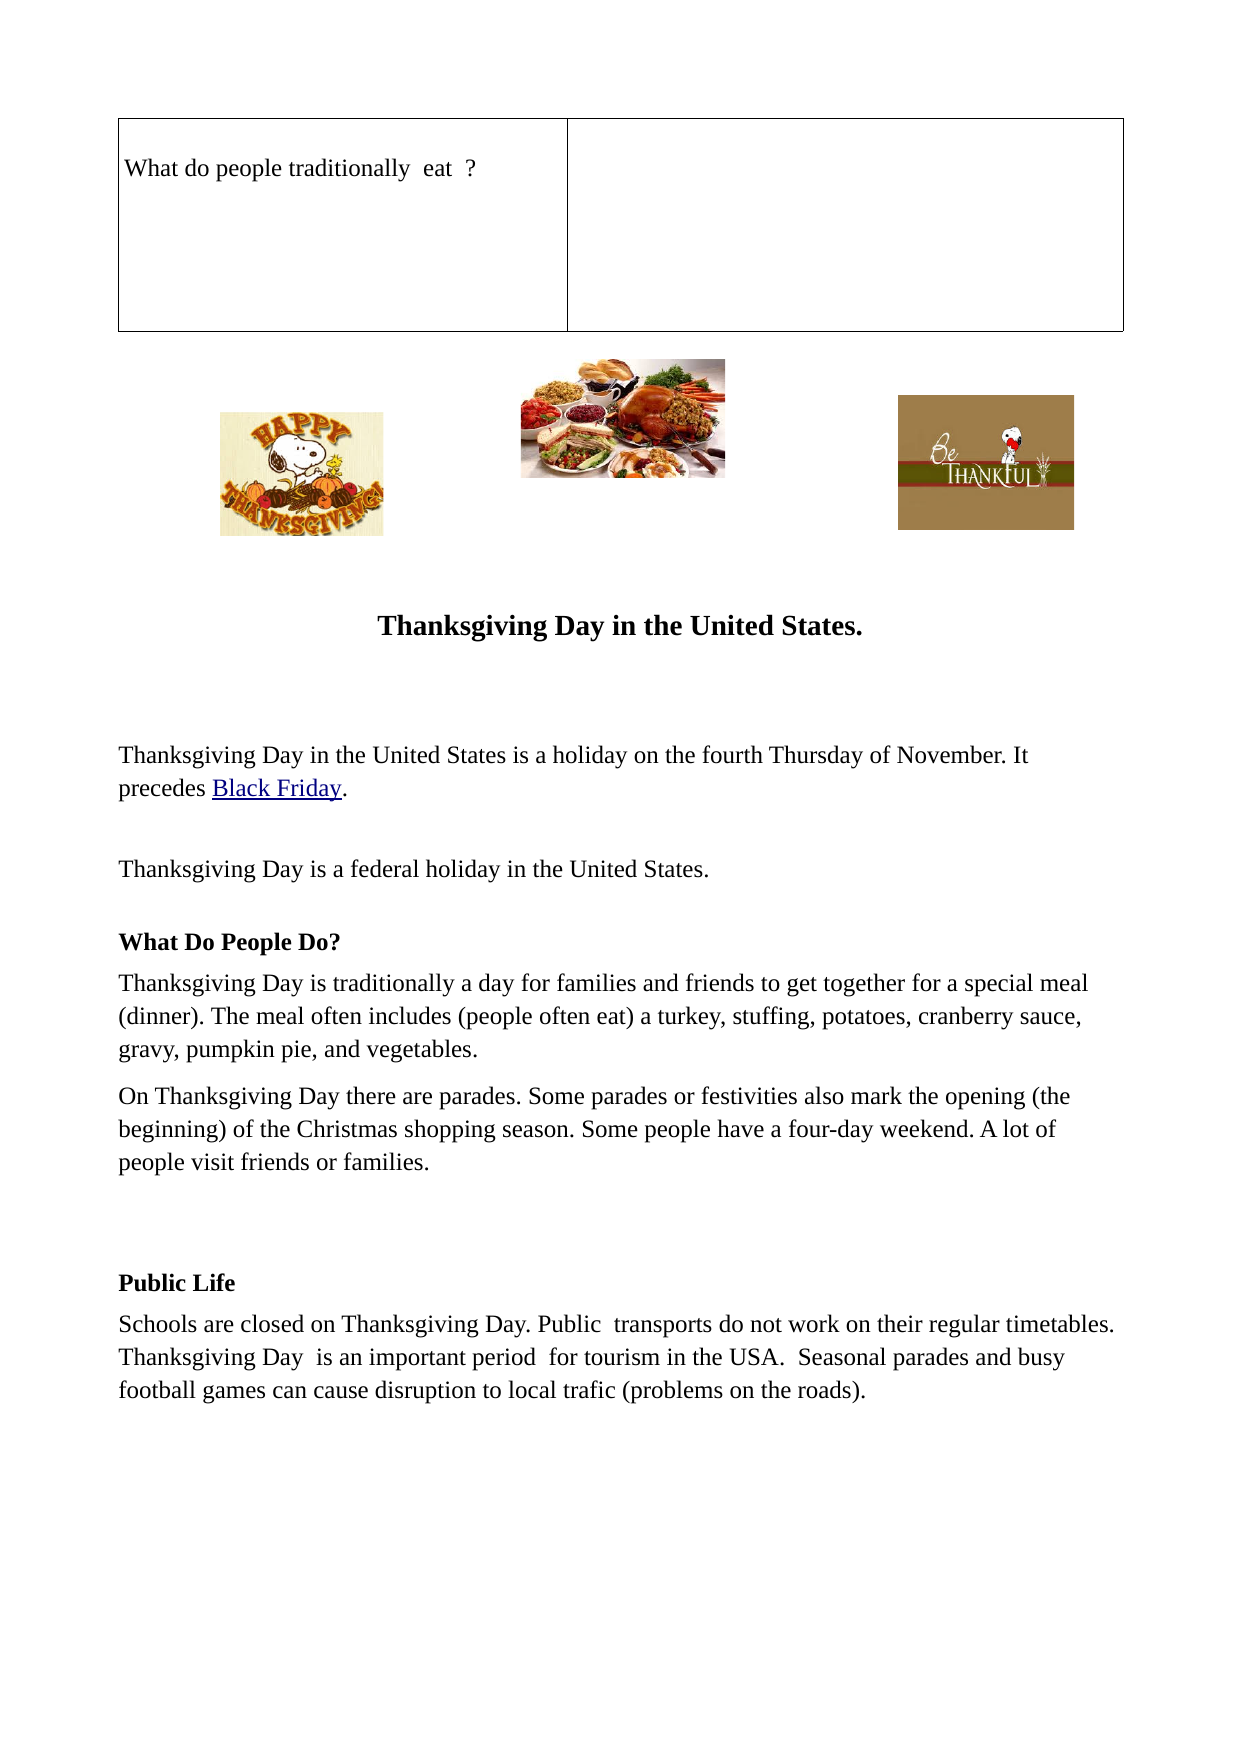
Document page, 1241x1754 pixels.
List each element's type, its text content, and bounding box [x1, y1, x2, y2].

subtitle Thanksgiving Day in the United States. [118, 608, 1122, 642]
text Thanksgiving Day is traditionally a day for families and friends to get together for a special meal (dinner). The meal often includes (people often eat) a turkey, stuffing, potatoes, cranberry sauce, gravy, pumpkin pie, and vegetables. [118, 968, 1122, 1063]
subtitle Public Life [118, 1268, 1122, 1296]
subtitle What Do People Do? [118, 927, 1122, 955]
picture [220, 412, 384, 536]
text Schools are closed on Thanksgiving Day. Public transports do not work on their regular timetables. Thanksgiving Day is an important period for tourism in the USA. Seasonal parades and busy football games can cause disruption to local trafic (problems on the roads). [118, 1309, 1122, 1404]
table_cell [568, 119, 1123, 331]
picture [520, 359, 725, 478]
text Thanksgiving Day is a federal holiday in the United States. [118, 854, 1122, 883]
picture [898, 395, 1075, 530]
table_cell What do people traditionally eat ? [119, 119, 567, 331]
text On Thanksgiving Day there are parades. Some parades or festivities also mark the opening (the beginning) of the Christmas shopping season. Some people have a four-day weekend. A lot of people visit friends or families. [118, 1081, 1122, 1176]
text Thanksgiving Day in the United States is a holiday on the fourth Thursday of November. It precedes Black Friday. [118, 740, 1122, 802]
